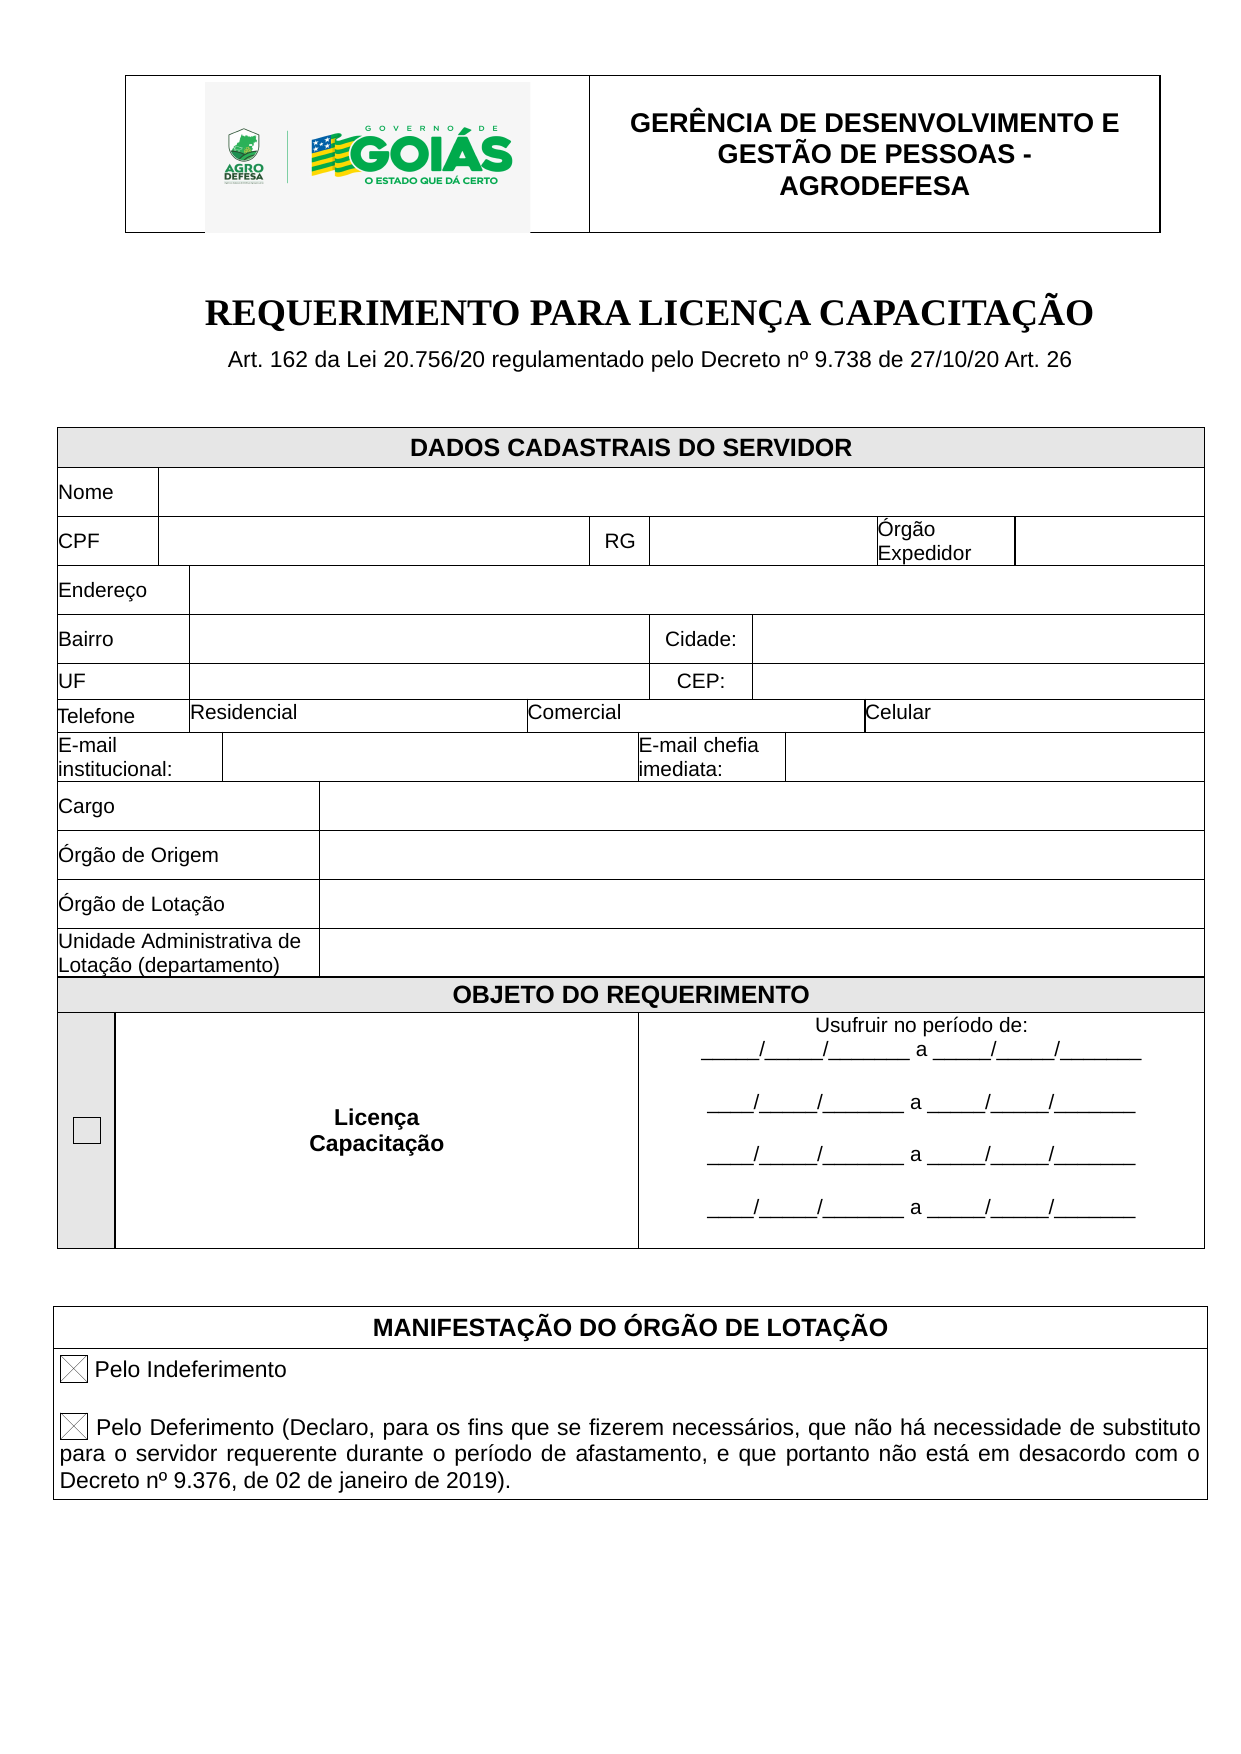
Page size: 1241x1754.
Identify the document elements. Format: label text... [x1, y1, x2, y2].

table_cell [47, 732, 57, 781]
table_cell [47, 699, 57, 732]
table_cell [1205, 663, 1240, 698]
table_cell [159, 517, 589, 565]
table_cell [650, 517, 877, 565]
table_cell [190, 566, 1204, 614]
table_cell [753, 615, 1204, 663]
table_cell Endereço [58, 566, 189, 614]
table_cell Comercial [528, 700, 864, 732]
table_cell [47, 467, 57, 516]
table_cell [159, 468, 1204, 516]
picture [205, 82, 531, 233]
table_cell [190, 664, 649, 698]
table_cell [1205, 699, 1240, 732]
table_header DADOS CADASTRAIS DO SERVIDOR [58, 428, 1204, 467]
table_cell [320, 831, 1204, 878]
table_cell Celular [866, 700, 1204, 732]
table_header MANIFESTAÇÃO DO ÓRGÃO DE LOTAÇÃO [54, 1307, 1207, 1347]
table_cell E-mail institucional: [58, 733, 222, 781]
table_cell [47, 781, 57, 829]
table_cell [58, 1013, 114, 1248]
table_cell [1205, 614, 1240, 663]
table_cell Residencial [190, 700, 527, 732]
table_header [1205, 427, 1240, 467]
table_cell [47, 516, 57, 565]
table_cell [47, 1012, 57, 1248]
table_cell Licença Capacitação [116, 1013, 638, 1248]
table_cell Cargo [58, 782, 319, 829]
table_header [47, 427, 57, 467]
table_cell [753, 664, 1204, 698]
table_cell Usufruir no período de: _____/_____/_______ a _____/_____/_______ ____/_____/_______ a _____/_____/_______ ____/_____/_______ a _____/_____/_______ ____/_____/_______ a _____/_____/_______ [639, 1013, 1204, 1248]
table_cell Órgão de Lotação [58, 880, 319, 927]
table_cell [1205, 830, 1240, 878]
table_cell CPF [58, 517, 158, 565]
table_cell [190, 615, 649, 663]
text REQUERIMENTO PARA LICENÇA CAPACITAÇÃO [148, 291, 1152, 334]
table_cell [786, 733, 1204, 781]
table_cell [1205, 732, 1240, 781]
table_cell [1205, 976, 1240, 1012]
table_cell [1205, 928, 1240, 976]
table_cell [47, 614, 57, 663]
table_cell [1205, 467, 1240, 516]
table_cell [320, 782, 1204, 829]
table_cell [1205, 516, 1240, 565]
table_cell [47, 663, 57, 698]
table_cell [47, 830, 57, 878]
table_cell [47, 928, 57, 976]
table_cell Órgão Expedidor [878, 517, 1014, 565]
table_cell Nome [58, 468, 158, 516]
table_cell [1205, 781, 1240, 829]
table_cell Pelo Indeferimento Pelo Deferimento (Declaro, para os fins que se fizerem necessários, que não há necessidade de substituto para o servidor requerente durante o período de afastamento, e que portanto não está em desacordo com o Decreto nº 9.376, de 02 de janeiro de 2019). [54, 1349, 1207, 1499]
table_cell [47, 879, 57, 927]
table_cell [320, 880, 1204, 927]
table_cell Unidade Administrativa de Lotação (departamento) [58, 929, 319, 976]
table_cell [47, 976, 57, 1012]
table_cell Bairro [58, 615, 189, 663]
table_cell UF [58, 664, 189, 698]
text Art. 162 da Lei 20.756/20 regulamentado pelo Decreto nº 9.738 de 27/10/20 Art. 26 [148, 346, 1152, 373]
table_cell [1205, 879, 1240, 927]
table_cell [1205, 1012, 1240, 1248]
table_cell CEP: [650, 664, 752, 698]
table_cell [1016, 517, 1204, 565]
table_cell OBJETO DO REQUERIMENTO [58, 978, 1204, 1012]
table_cell Cidade: [650, 615, 752, 663]
table_cell E-mail chefia imediata: [639, 733, 785, 781]
table_cell [320, 929, 1204, 976]
table_cell RG [590, 517, 649, 565]
table_cell Telefone [58, 700, 189, 732]
table_cell [223, 733, 638, 781]
table_cell Órgão de Origem [58, 831, 319, 878]
table_cell [47, 565, 57, 614]
table_cell [1205, 565, 1240, 614]
